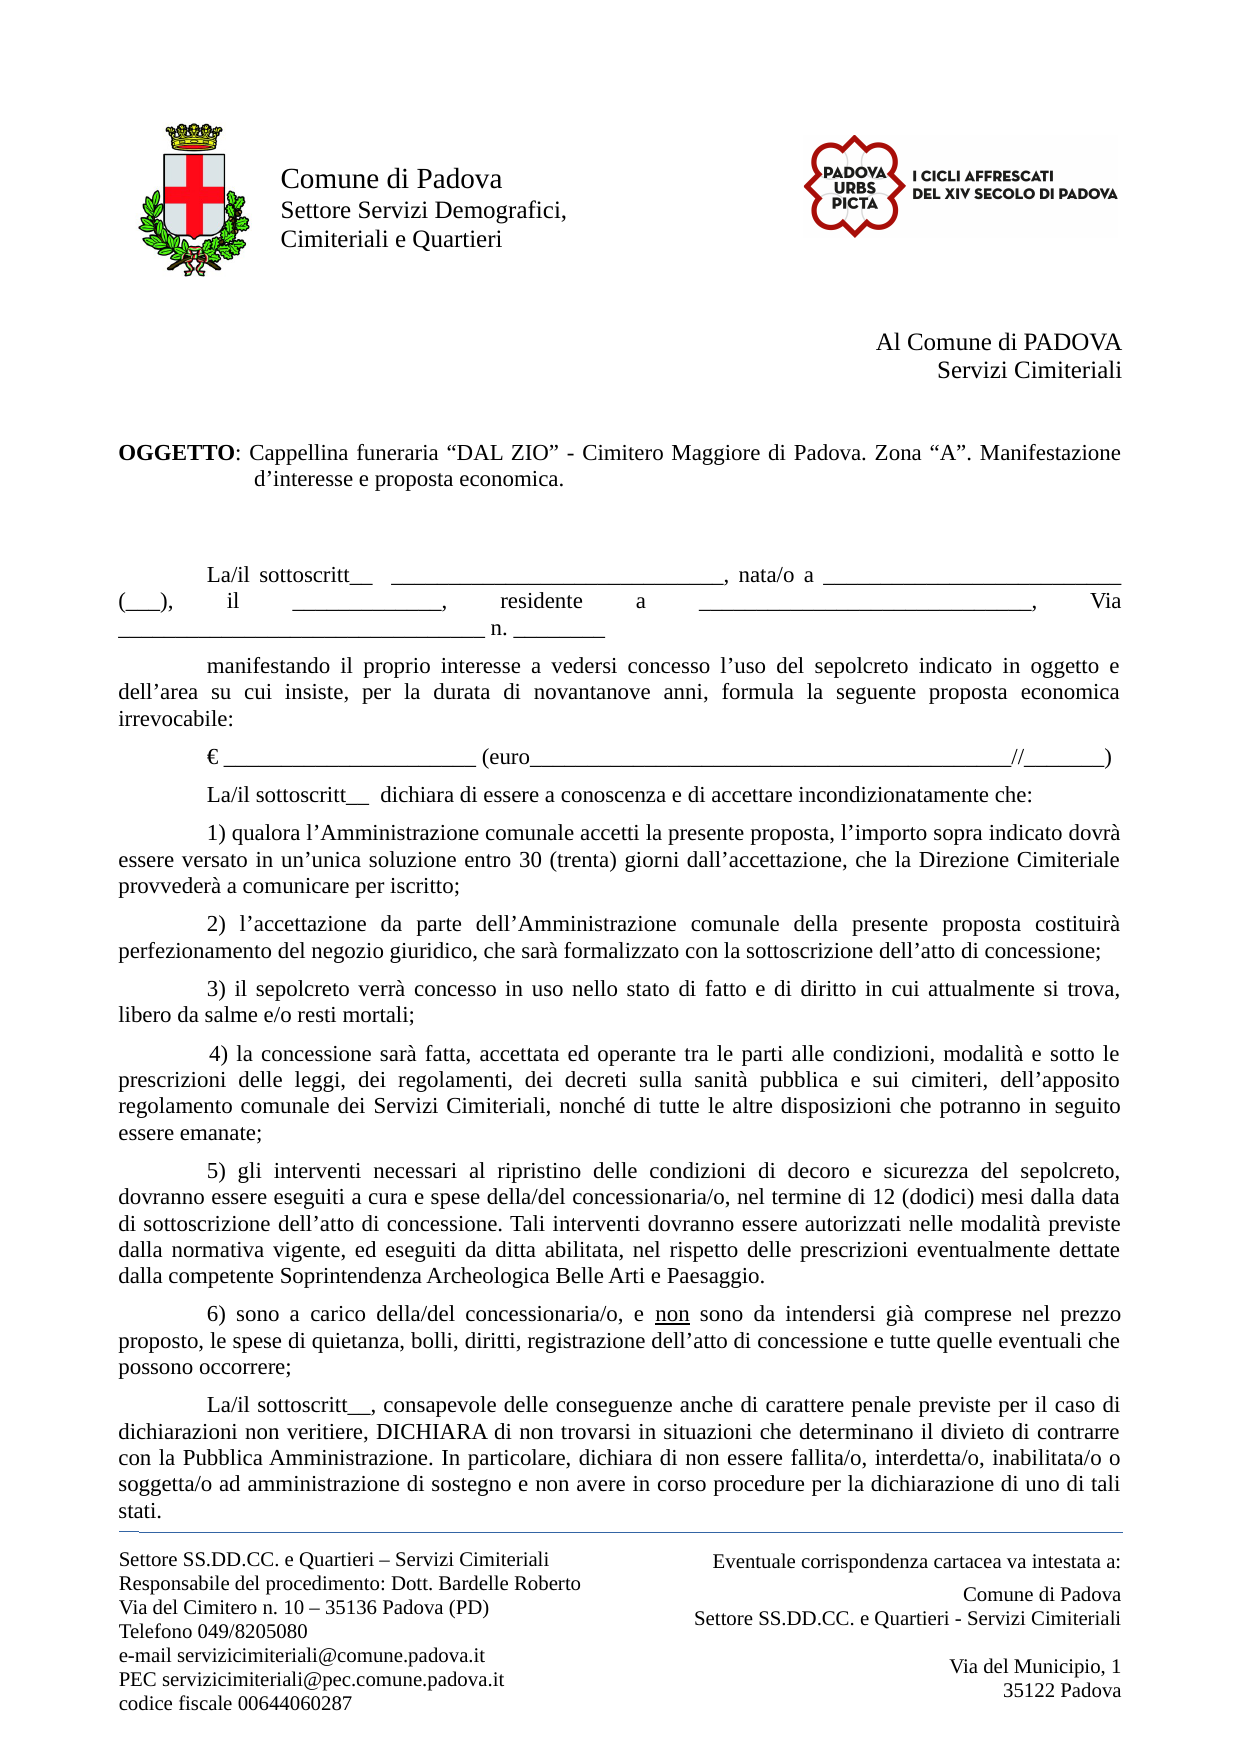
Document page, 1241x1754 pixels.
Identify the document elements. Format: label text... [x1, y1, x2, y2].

text La/il sottoscritt__ dichiara di essere a conoscenza e di accettare incondizionatamente che: [118, 781, 1122, 808]
text 1) qualora l’Amministrazione comunale accetti la presente proposta, l’importo sopra indicato dovrà essere versato in un’unica soluzione entro 30 (trenta) giorni dall’accettazione, che la Direzione Cimiteriale provvederà a comunicare per iscritto; [118, 819, 1122, 898]
text manifestando il proprio interesse a vedersi concesso l’uso del sepolcreto indicato in oggetto e dell’area su cui insiste, per la durata di novantanove anni, formula la seguente proposta economica irrevocabile: [118, 652, 1122, 731]
text 2) l’accettazione da parte dell’Amministrazione comunale della presente proposta costituirà perfezionamento del negozio giuridico, che sarà formalizzato con la sottoscrizione dell’atto di concessione; [118, 910, 1122, 963]
text La/il sottoscritt__, consapevole delle conseguenze anche di carattere penale previste per il caso di dichiarazioni non veritiere, DICHIARA di non trovarsi in situazioni che determinano il divieto di contrarre con la Pubblica Amministrazione. In particolare, dichiara di non essere fallita/o, interdetta/o, inabilitata/o o soggetta/o ad amministrazione di sostegno e non avere in corso procedure per la dichiarazione di uno di tali stati. [118, 1391, 1122, 1523]
picture [803, 135, 1118, 238]
text La/il sottoscritt__ _____________________________, nata/o a __________________________ (___), il _____________, residente a _____________________________, Via ________________________________ n. ________ [118, 561, 1122, 640]
text 4) la concessione sarà fatta, accettata ed operante tra le parti alle condizioni, modalità e sotto le prescrizioni delle leggi, dei regolamenti, dei decreti sulla sanità pubblica e sui cimiteri, dell’apposito regolamento comunale dei Servizi Cimiteriali, nonché di tutte le altre disposizioni che potranno in seguito essere emanate; [118, 1039, 1122, 1145]
text 6) sono a carico della/del concessionaria/o, e non sono da intendersi già comprese nel prezzo proposto, le spese di quietanza, bolli, diritti, registrazione dell’atto di concessione e tutte quelle eventuali che possono occorrere; [118, 1301, 1122, 1379]
text € ______________________ (euro__________________________________________//_______) [118, 743, 1122, 769]
picture [135, 122, 252, 278]
text OGGETTO: Cappellina funeraria “DAL ZIO” - Cimitero Maggiore di Padova. Zona “A”. Manifestazione d’interesse e proposta economica. [118, 439, 1122, 492]
text 5) gli interventi necessari al ripristino delle condizioni di decoro e sicurezza del sepolcreto, dovranno essere eseguiti a cura e spese della/del concessionaria/o, nel termine di 12 (dodici) mesi dalla data di sottoscrizione dell’atto di concessione. Tali interventi dovranno essere autorizzati nelle modalità previste dalla normativa vigente, ed eseguiti da ditta abilitata, nel rispetto delle prescrizioni eventualmente dettate dalla competente Soprintendenza Archeologica Belle Arti e Paesaggio. [118, 1157, 1122, 1289]
text Servizi Cimiteriali [118, 355, 1122, 384]
text Al Comune di PADOVA [118, 327, 1122, 355]
text 3) il sepolcreto verrà concesso in uso nello stato di fatto e di diritto in cui attualmente si trova, libero da salme e/o resti mortali; [118, 975, 1122, 1028]
